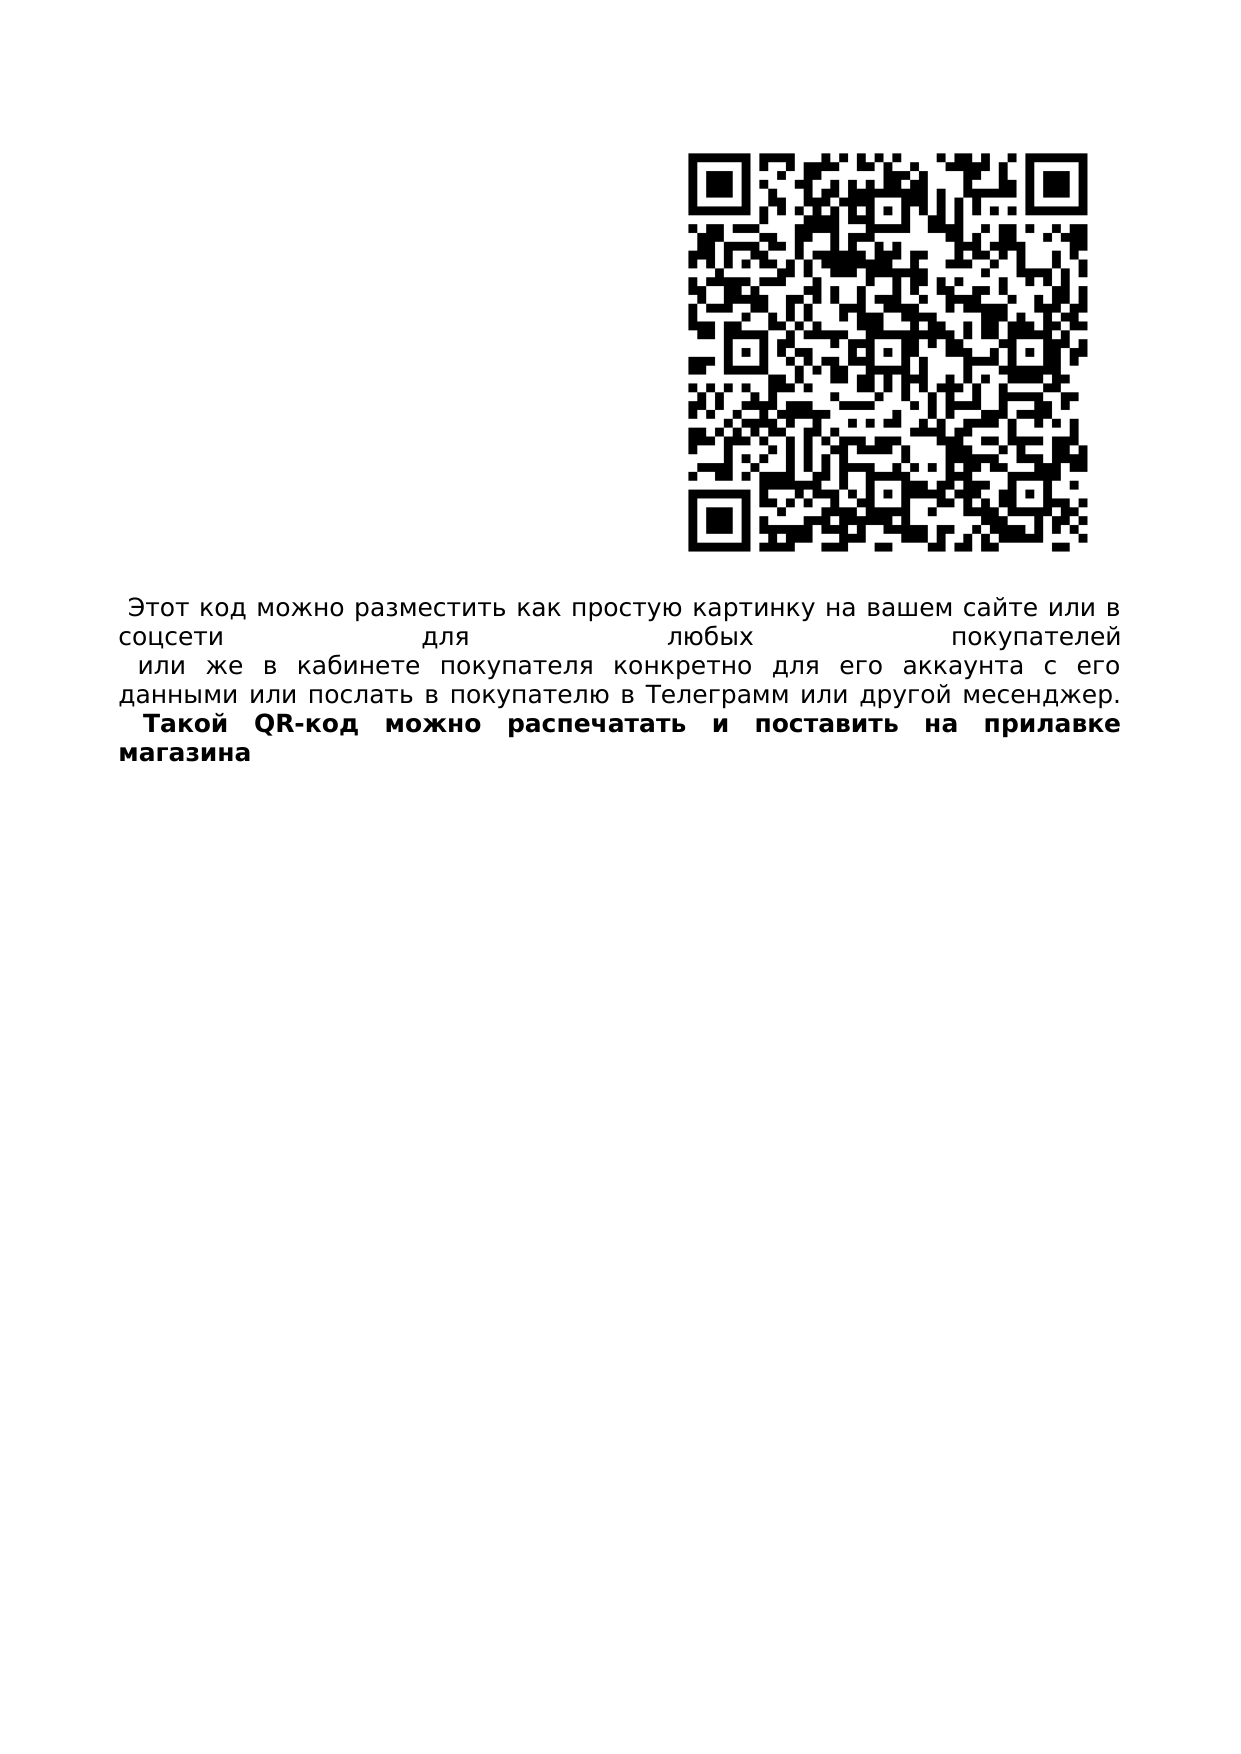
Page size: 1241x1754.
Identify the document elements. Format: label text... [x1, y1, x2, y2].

text Этот код можно разместить как простую картинку на вашем сайте или в соцсети для любых покупателей или же в кабинете покупателя конкретно для его аккаунта с его данными или послать в покупателю в Телеграмм или другой месенджер. Такой QR-код можно распечатать и поставить на прилавке магазина [118, 118, 1122, 768]
picture [653, 118, 1123, 587]
